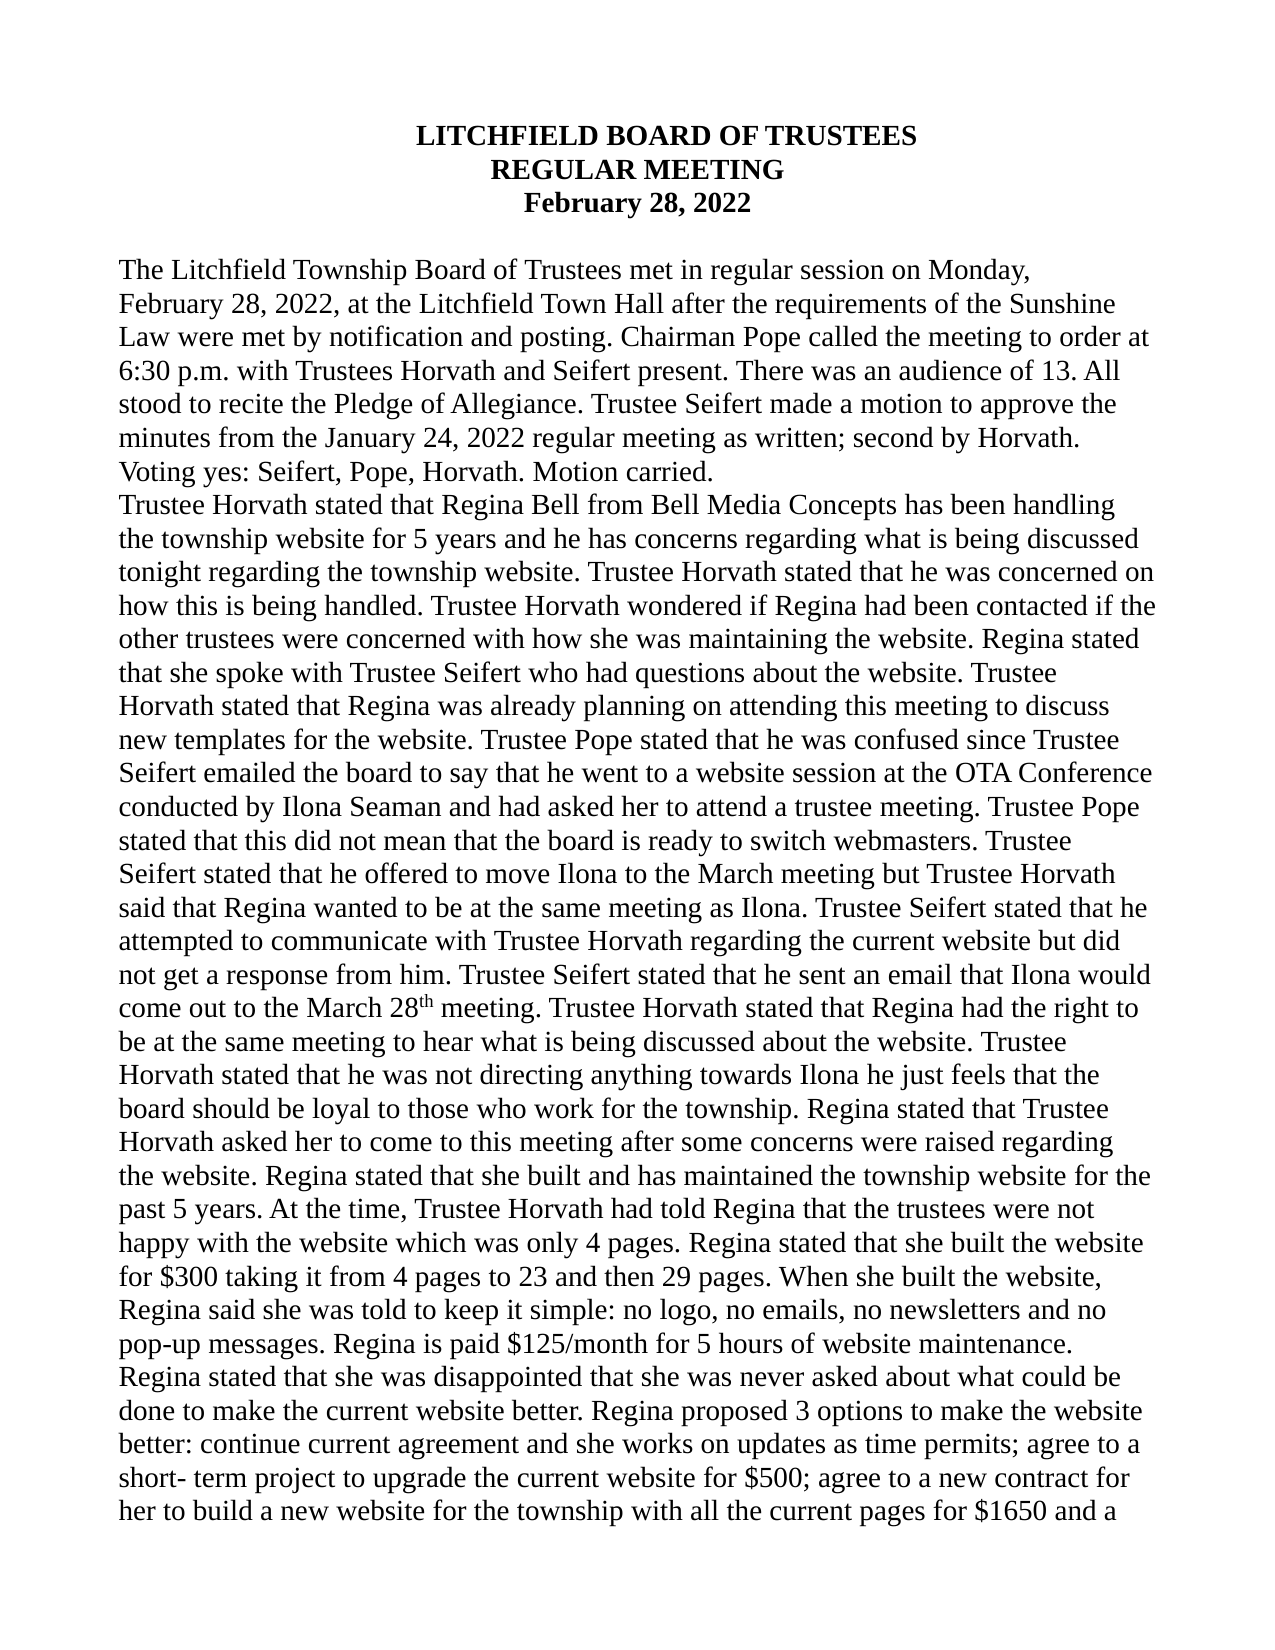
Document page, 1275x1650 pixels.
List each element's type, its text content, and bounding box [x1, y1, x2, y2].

title REGULAR MEETING [0, 152, 1157, 185]
title February 28, 2022 [0, 185, 1157, 219]
title Trustee Horvath stated that Regina Bell from Bell Media Concepts has been handling the township website for 5 years and he has concerns regarding what is being discussed tonight regarding the township website. Trustee Horvath stated that he was concerned on how this is being handled. Trustee Horvath wondered if Regina had been contacted if the other trustees were concerned with how she was maintaining the website. Regina stated that she spoke with Trustee Seifert who had questions about the website. Trustee Horvath stated that Regina was already planning on attending this meeting to discuss new templates for the website. Trustee Pope stated that he was confused since Trustee Seifert emailed the board to say that he went to a website session at the OTA Conference conducted by Ilona Seaman and had asked her to attend a trustee meeting. Trustee Pope stated that this did not mean that the board is ready to switch webmasters. Trustee Seifert stated that he offered to move Ilona to the March meeting but Trustee Horvath said that Regina wanted to be at the same meeting as Ilona. Trustee Seifert stated that he attempted to communicate with Trustee Horvath regarding the current website but did not get a response from him. Trustee Seifert stated that he sent an email that Ilona would come out to the March 28th meeting. Trustee Horvath stated that Regina had the right to be at the same meeting to hear what is being discussed about the website. Trustee Horvath stated that he was not directing anything towards Ilona he just feels that the board should be loyal to those who work for the township. Regina stated that Trustee Horvath asked her to come to this meeting after some concerns were raised regarding the website. Regina stated that she built and has maintained the township website for the past 5 years. At the time, Trustee Horvath had told Regina that the trustees were not happy with the website which was only 4 pages. Regina stated that she built the website for $300 taking it from 4 pages to 23 and then 29 pages. When she built the website, Regina said she was told to keep it simple: no logo, no emails, no newsletters and no pop-up messages. Regina is paid $125/month for 5 hours of website maintenance. Regina stated that she was disappointed that she was never asked about what could be done to make the current website better. Regina proposed 3 options to make the website better: continue current agreement and she works on updates as time permits; agree to a short- term project to upgrade the current website for $500; agree to a new contract for her to build a new website for the township with all the current pages for $1650 and a [118, 487, 1157, 1527]
title LITCHFIELD BOARD OF TRUSTEES [118, 118, 1157, 152]
title February 28, 2022, at the Litchfield Town Hall after the requirements of the Sunshine Law were met by notification and posting. Chairman Pope called the meeting to order at 6:30 p.m. with Trustees Horvath and Seifert present. There was an audience of 13. All stood to recite the Pledge of Allegiance. Trustee Seifert made a motion to approve the minutes from the January 24, 2022 regular meeting as written; second by Horvath. Voting yes: Seifert, Pope, Horvath. Motion carried. [118, 286, 1157, 487]
title The Litchfield Township Board of Trustees met in regular session on Monday, [118, 252, 1157, 286]
